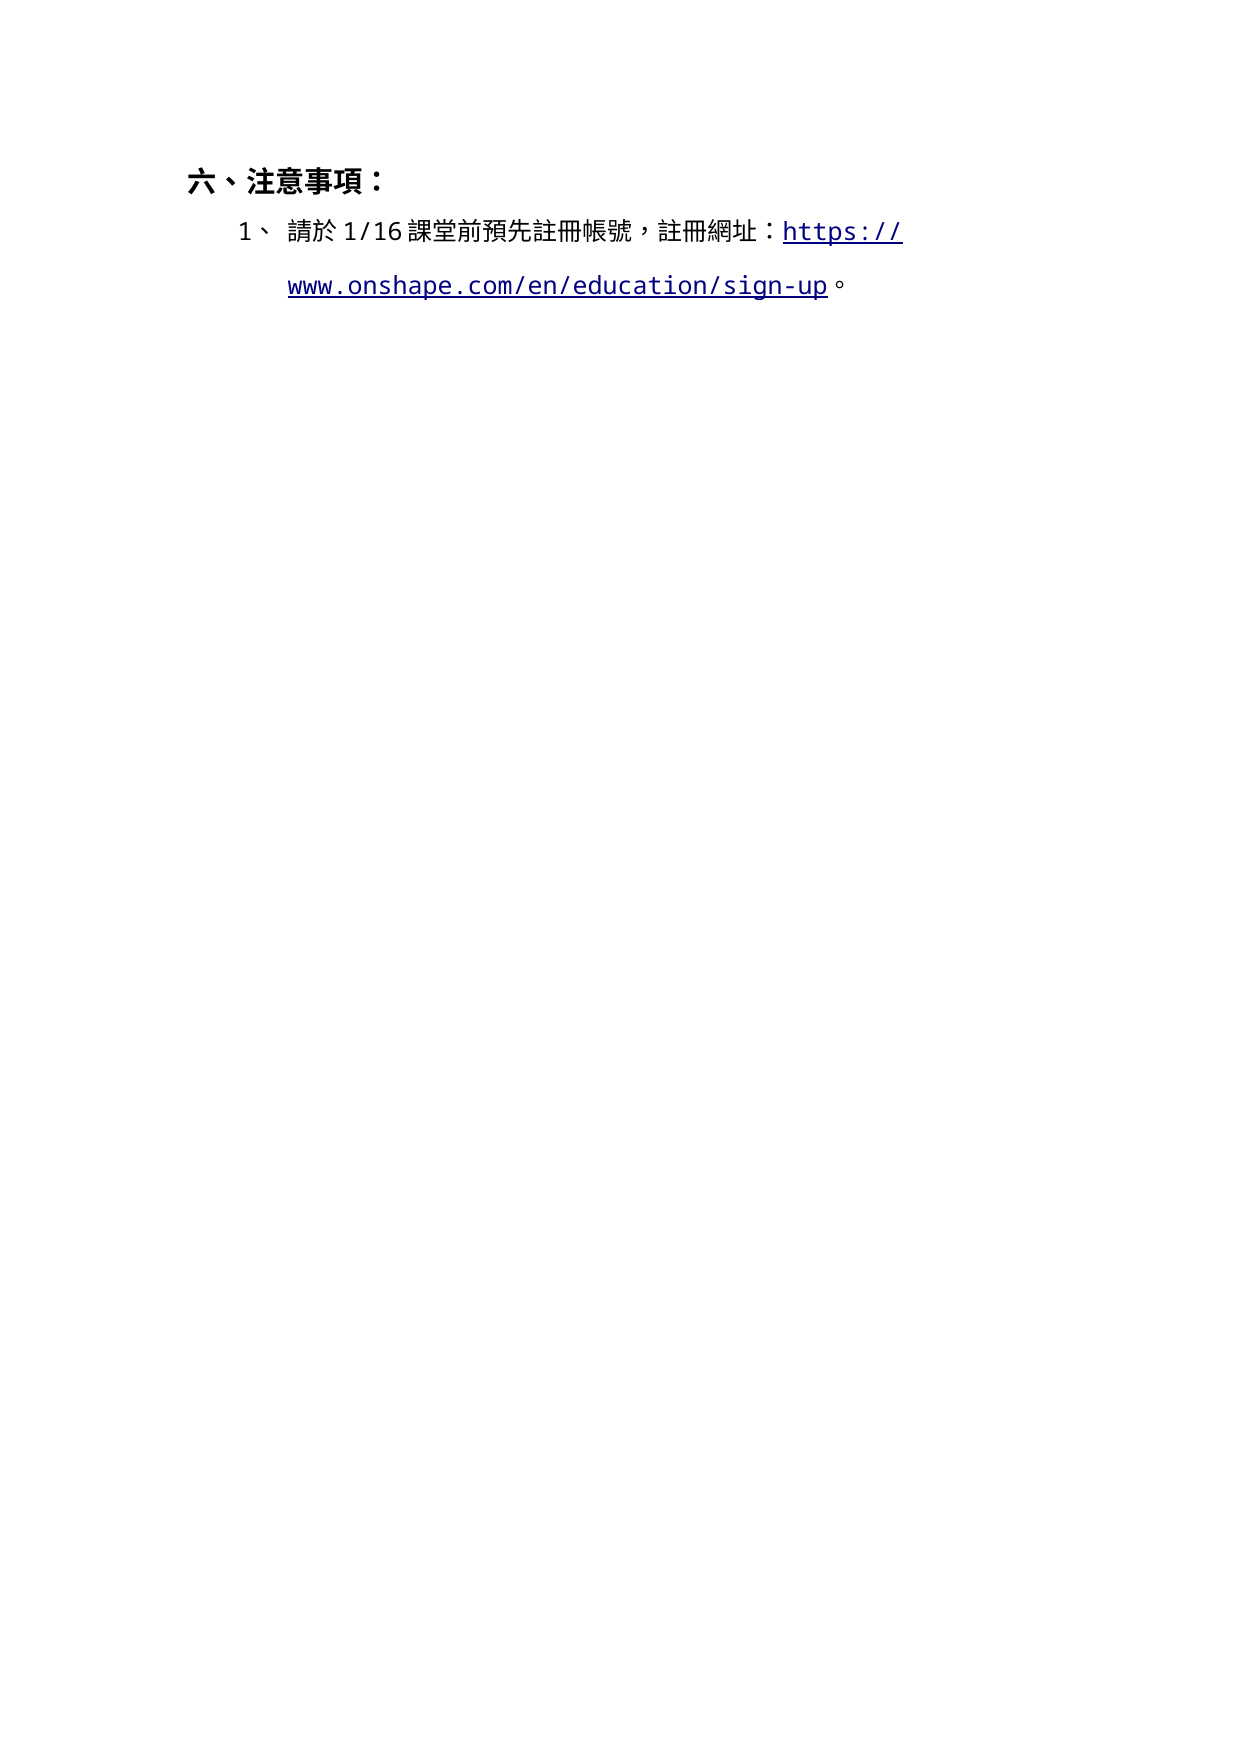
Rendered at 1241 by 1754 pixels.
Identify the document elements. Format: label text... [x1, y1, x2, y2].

list 請於1/16課堂前預先註冊帳號，註冊網址：https://www.onshape.com/en/education/sign-up。 [237, 211, 1053, 302]
text 六、注意事項： [187, 158, 1053, 201]
